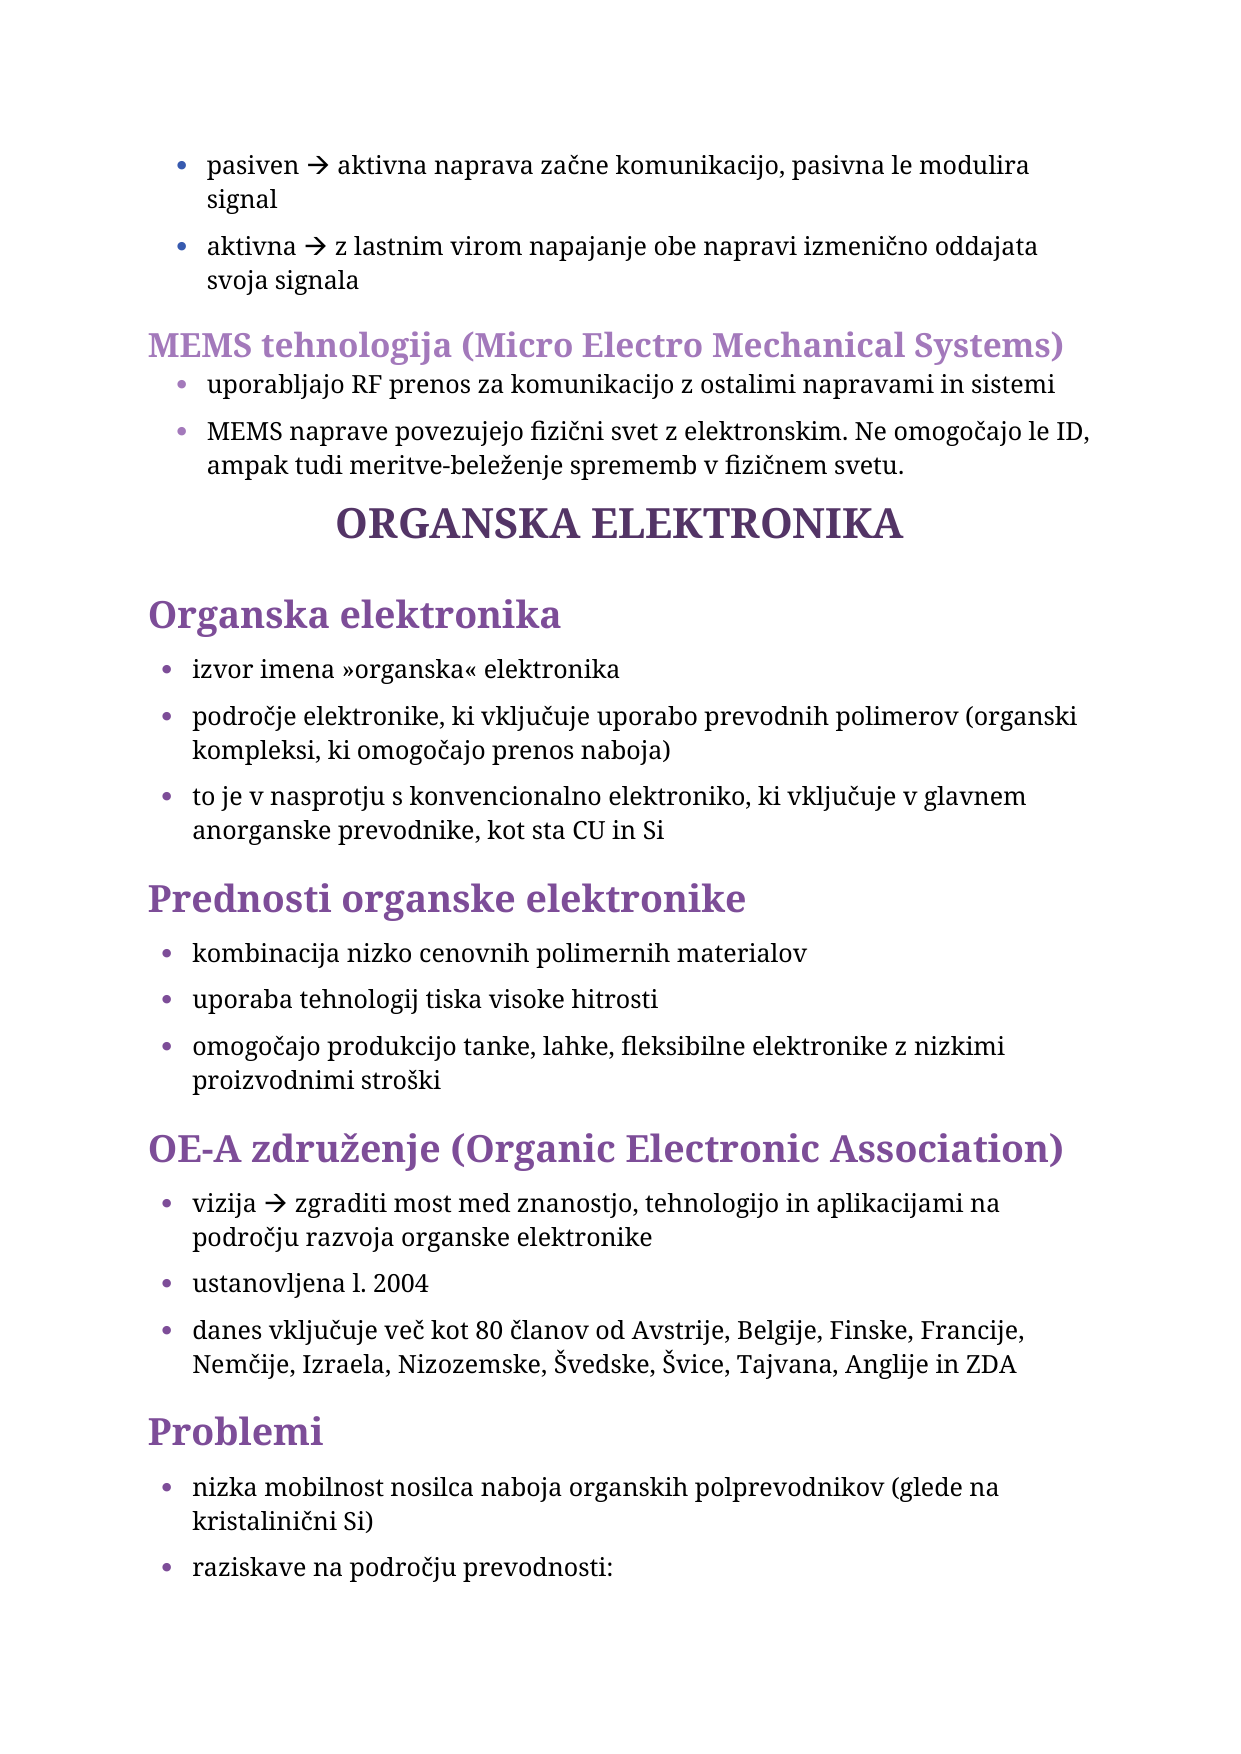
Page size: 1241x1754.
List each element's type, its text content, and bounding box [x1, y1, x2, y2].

list področje elektronike, ki vključuje uporabo prevodnih polimerov (organski kompleksi, ki omogočajo prenos naboja) [162, 698, 1093, 766]
list izvor imena »organska« elektronika [162, 652, 1093, 686]
list vizija  zgraditi most med znanostjo, tehnologijo in aplikacijami na področju razvoja organske elektronike [162, 1185, 1093, 1253]
list pasiven  aktivna naprava začne komunikacijo, pasivna le modulira signal [177, 148, 1093, 216]
subtitle ORGANSKA ELEKTRONIKA [148, 494, 1093, 551]
subtitle Prednosti organske elektronike [148, 872, 1093, 923]
list to je v nasprotju s konvencionalno elektroniko, ki vključuje v glavnem anorganske prevodnike, kot sta CU in Si [162, 779, 1093, 847]
list nizka mobilnost nosilca naboja organskih polprevodnikov (glede na kristalinični Si) [162, 1469, 1093, 1537]
list omogočajo produkcijo tanke, lahke, fleksibilne elektronike z nizkimi proizvodnimi stroški [162, 1029, 1093, 1097]
subtitle OE-A združenje (Organic Electronic Association) [148, 1122, 1093, 1173]
list ustanovljena l. 2004 [162, 1266, 1093, 1300]
subtitle Problemi [148, 1406, 1093, 1457]
list kombinacija nizko cenovnih polimernih materialov [162, 936, 1093, 970]
list aktivna  z lastnim virom napajanje obe napravi izmenično oddajata svoja signala [177, 228, 1093, 296]
list danes vključuje več kot 80 članov od Avstrije, Belgije, Finske, Francije, Nemčije, Izraela, Nizozemske, Švedske, Švice, Tajvana, Anglije in ZDA [162, 1313, 1093, 1381]
list raziskave na področju prevodnosti: [162, 1550, 1093, 1584]
list uporabljajo RF prenos za komunikacijo z ostalimi napravami in sistemi [177, 367, 1093, 401]
list MEMS naprave povezujejo fizični svet z elektronskim. Ne omogočajo le ID, ampak tudi meritve-beleženje sprememb v fizičnem svetu. [177, 413, 1093, 481]
list uporaba tehnologij tiska visoke hitrosti [162, 982, 1093, 1016]
subtitle MEMS tehnologija (Micro Electro Mechanical Systems) [148, 321, 1093, 367]
subtitle Organska elektronika [148, 588, 1093, 639]
